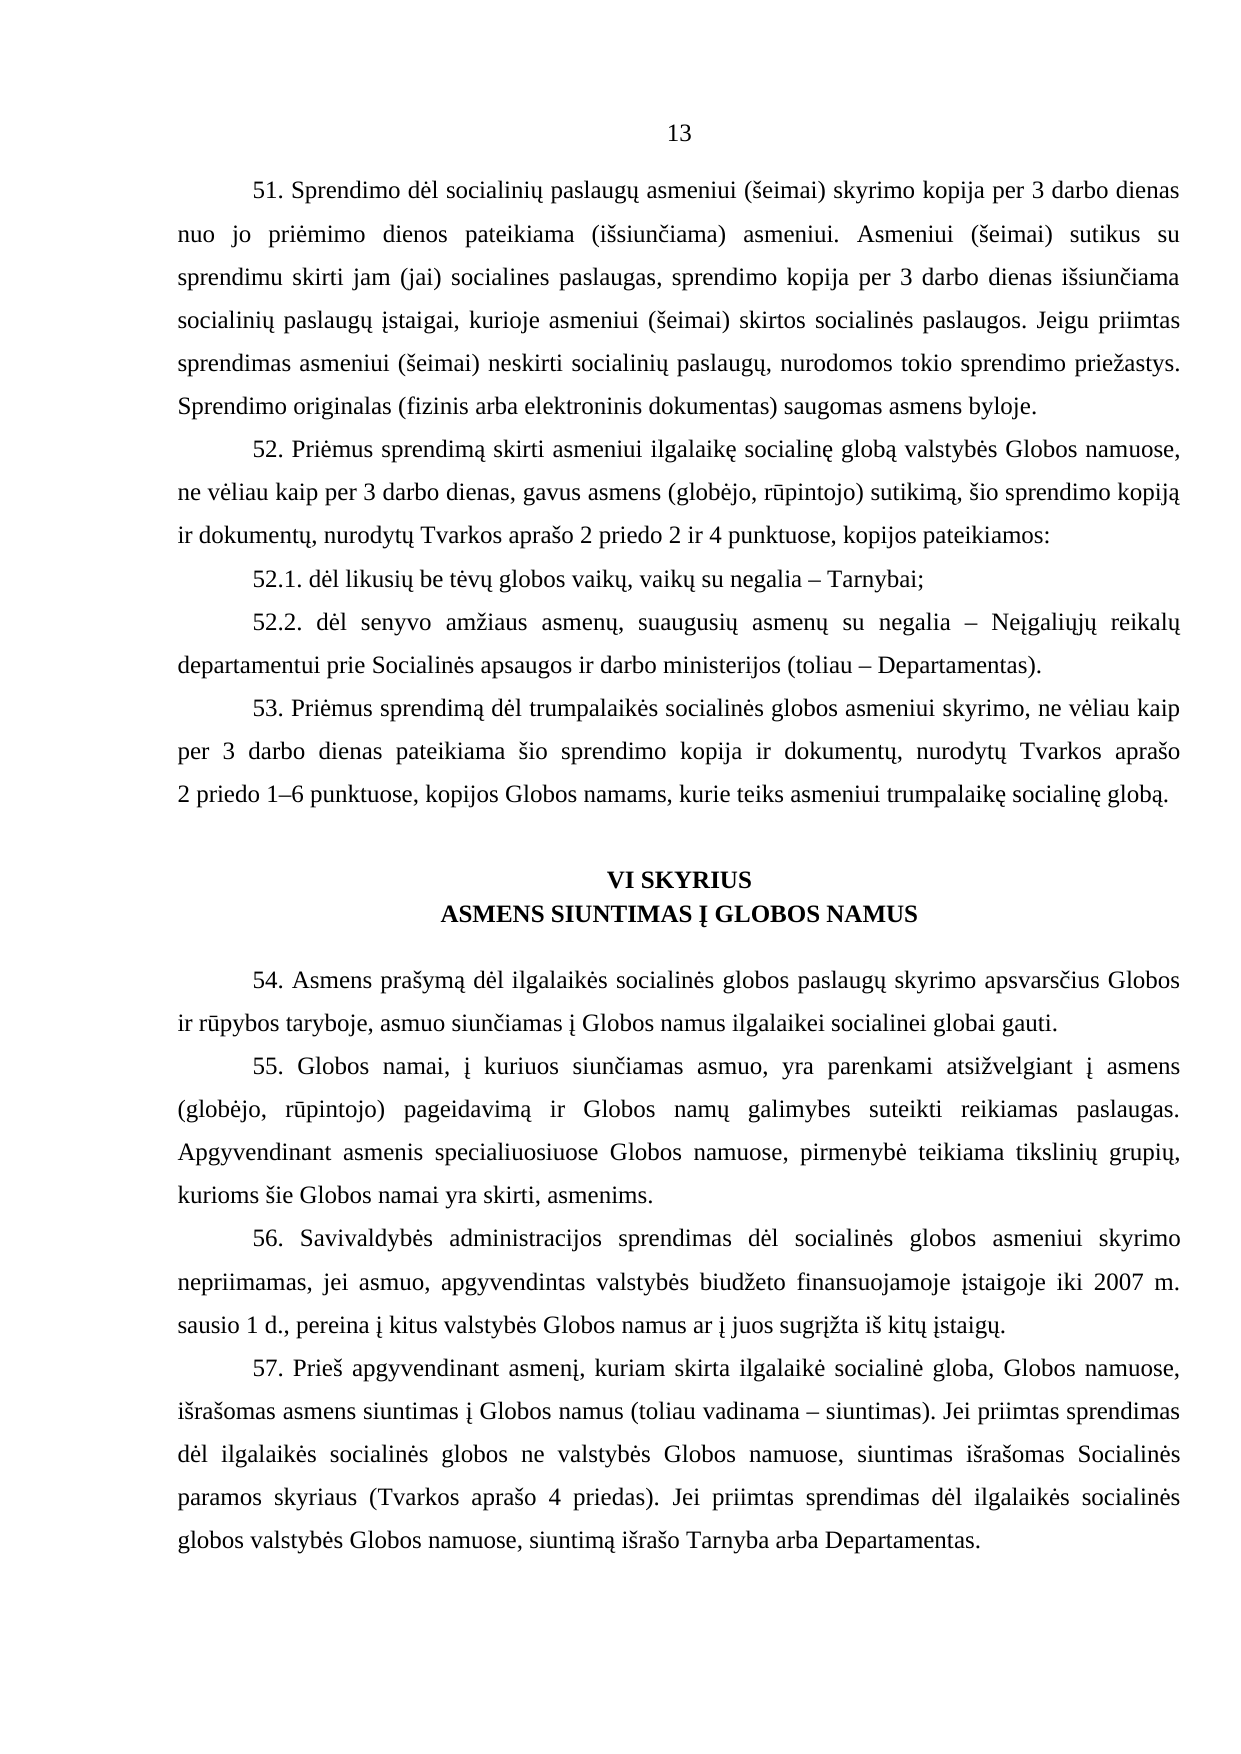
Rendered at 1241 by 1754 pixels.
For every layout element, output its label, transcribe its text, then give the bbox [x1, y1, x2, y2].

text 52.1. dėl likusių be tėvų globos vaikų, vaikų su negalia – Tarnybai; [177, 564, 1181, 592]
text 54. Asmens prašymą dėl ilgalaikės socialinės globos paslaugų skyrimo apsvarsčius Globos ir rūpybos taryboje, asmuo siunčiamas į Globos namus ilgalaikei socialinei globai gauti. [177, 965, 1181, 1037]
text 53. Priėmus sprendimą dėl trumpalaikės socialinės globos asmeniui skyrimo, ne vėliau kaip per 3 darbo dienas pateikiama šio sprendimo kopija ir dokumentų, nurodytų Tvarkos aprašo 2 priedo 1–6 punktuose, kopijos Globos namams, kurie teiks asmeniui trumpalaikę socialinę globą. [177, 693, 1181, 808]
text 56. Savivaldybės administracijos sprendimas dėl socialinės globos asmeniui skyrimo nepriimamas, jei asmuo, apgyvendintas valstybės biudžeto finansuojamoje įstaigoje iki 2007 m. sausio 1 d., pereina į kitus valstybės Globos namus ar į juos sugrįžta iš kitų įstaigų. [177, 1223, 1181, 1338]
text 52.2. dėl senyvo amžiaus asmenų, suaugusių asmenų su negalia – Neįgaliųjų reikalų departamentui prie Socialinės apsaugos ir darbo ministerijos (toliau – Departamentas). [177, 607, 1181, 679]
text ASMENS SIUNTIMAS Į GLOBOS NAMUS [177, 899, 1181, 927]
text VI SKYRIUS [177, 866, 1181, 894]
text 52. Priėmus sprendimą skirti asmeniui ilgalaikę socialinę globą valstybės Globos namuose, ne vėliau kaip per 3 darbo dienas, gavus asmens (globėjo, rūpintojo) sutikimą, šio sprendimo kopiją ir dokumentų, nurodytų Tvarkos aprašo 2 priedo 2 ir 4 punktuose, kopijos pateikiamos: [177, 434, 1181, 549]
text 51. Sprendimo dėl socialinių paslaugų asmeniui (šeimai) skyrimo kopija per 3 darbo dienas nuo jo priėmimo dienos pateikiama (išsiunčiama) asmeniui. Asmeniui (šeimai) sutikus su sprendimu skirti jam (jai) socialines paslaugas, sprendimo kopija per 3 darbo dienas išsiunčiama socialinių paslaugų įstaigai, kurioje asmeniui (šeimai) skirtos socialinės paslaugos. Jeigu priimtas sprendimas asmeniui (šeimai) neskirti socialinių paslaugų, nurodomos tokio sprendimo priežastys. Sprendimo originalas (fizinis arba elektroninis dokumentas) saugomas asmens byloje. [177, 176, 1181, 420]
text 55. Globos namai, į kuriuos siunčiamas asmuo, yra parenkami atsižvelgiant į asmens (globėjo, rūpintojo) pageidavimą ir Globos namų galimybes suteikti reikiamas paslaugas. Apgyvendinant asmenis specialiuosiuose Globos namuose, pirmenybė teikiama tikslinių grupių, kurioms šie Globos namai yra skirti, asmenims. [177, 1051, 1181, 1209]
text 57. Prieš apgyvendinant asmenį, kuriam skirta ilgalaikė socialinė globa, Globos namuose, išrašomas asmens siuntimas į Globos namus (toliau vadinama – siuntimas). Jei priimtas sprendimas dėl ilgalaikės socialinės globos ne valstybės Globos namuose, siuntimas išrašomas Socialinės paramos skyriaus (Tvarkos aprašo 4 priedas). Jei priimtas sprendimas dėl ilgalaikės socialinės globos valstybės Globos namuose, siuntimą išrašo Tarnyba arba Departamentas. [177, 1353, 1181, 1554]
